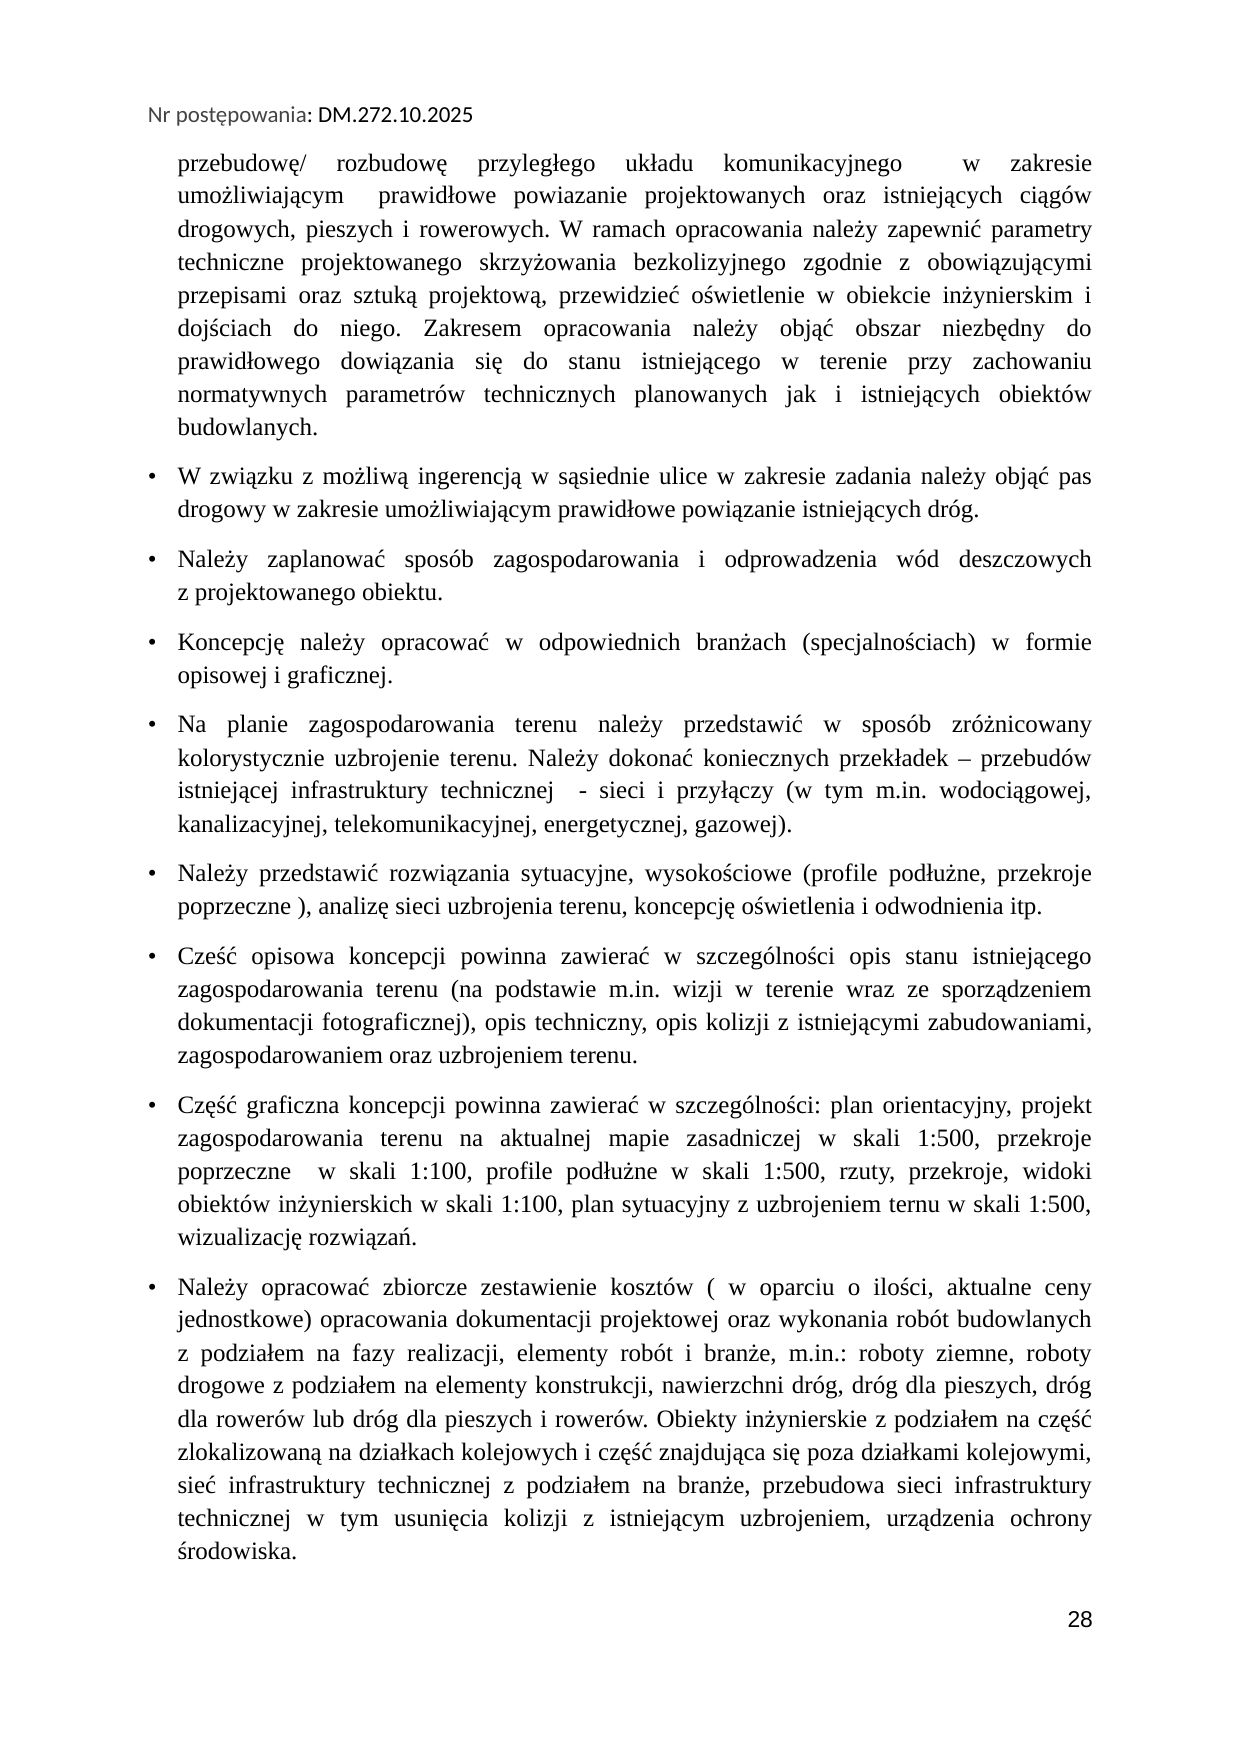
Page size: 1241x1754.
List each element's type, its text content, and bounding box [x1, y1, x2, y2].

text • Należy opracować zbiorcze zestawienie kosztów ( w oparciu o ilości, aktualne ceny jednostkowe) opracowania dokumentacji projektowej oraz wykonania robót budowlanych z podziałem na fazy realizacji, elementy robót i branże, m.in.: roboty ziemne, roboty drogowe z podziałem na elementy konstrukcji, nawierzchni dróg, dróg dla pieszych, dróg dla rowerów lub dróg dla pieszych i rowerów. Obiekty inżynierskie z podziałem na część zlokalizowaną na działkach kolejowych i część znajdująca się poza działkami kolejowymi, sieć infrastruktury technicznej z podziałem na branże, przebudowa sieci infrastruktury technicznej w tym usunięcia kolizji z istniejącym uzbrojeniem, urządzenia ochrony środowiska. [148, 1272, 1093, 1564]
text • Cześć opisowa koncepcji powinna zawierać w szczególności opis stanu istniejącego zagospodarowania terenu (na podstawie m.in. wizji w terenie wraz ze sporządzeniem dokumentacji fotograficznej), opis techniczny, opis kolizji z istniejącymi zabudowaniami, zagospodarowaniem oraz uzbrojeniem terenu. [148, 941, 1093, 1069]
text przebudowę/ rozbudowę przyległego układu komunikacyjnego w zakresie umożliwiającym prawidłowe powiazanie projektowanych oraz istniejących ciągów drogowych, pieszych i rowerowych. W ramach opracowania należy zapewnić parametry techniczne projektowanego skrzyżowania bezkolizyjnego zgodnie z obowiązującymi przepisami oraz sztuką projektową, przewidzieć oświetlenie w obiekcie inżynierskim i dojściach do niego. Zakresem opracowania należy objąć obszar niezbędny do prawidłowego dowiązania się do stanu istniejącego w terenie przy zachowaniu normatywnych parametrów technicznych planowanych jak i istniejących obiektów budowlanych. [148, 148, 1093, 441]
text • Należy przedstawić rozwiązania sytuacyjne, wysokościowe (profile podłużne, przekroje poprzeczne ), analizę sieci uzbrojenia terenu, koncepcję oświetlenia i odwodnienia itp. [148, 858, 1093, 920]
text • W związku z możliwą ingerencją w sąsiednie ulice w zakresie zadania należy objąć pas drogowy w zakresie umożliwiającym prawidłowe powiązanie istniejących dróg. [148, 461, 1093, 523]
text • Koncepcję należy opracować w odpowiednich branżach (specjalnościach) w formie opisowej i graficznej. [148, 627, 1093, 689]
text • Należy zaplanować sposób zagospodarowania i odprowadzenia wód deszczowych z projektowanego obiektu. [148, 544, 1093, 606]
text • Część graficzna koncepcji powinna zawierać w szczególności: plan orientacyjny, projekt zagospodarowania terenu na aktualnej mapie zasadniczej w skali 1:500, przekroje poprzeczne w skali 1:100, profile podłużne w skali 1:500, rzuty, przekroje, widoki obiektów inżynierskich w skali 1:100, plan sytuacyjny z uzbrojeniem ternu w skali 1:500, wizualizację rozwiązań. [148, 1090, 1093, 1251]
text • Na planie zagospodarowania terenu należy przedstawić w sposób zróżnicowany kolorystycznie uzbrojenie terenu. Należy dokonać koniecznych przekładek – przebudów istniejącej infrastruktury technicznej - sieci i przyłączy (w tym m.in. wodociągowej, kanalizacyjnej, telekomunikacyjnej, energetycznej, gazowej). [148, 709, 1093, 837]
